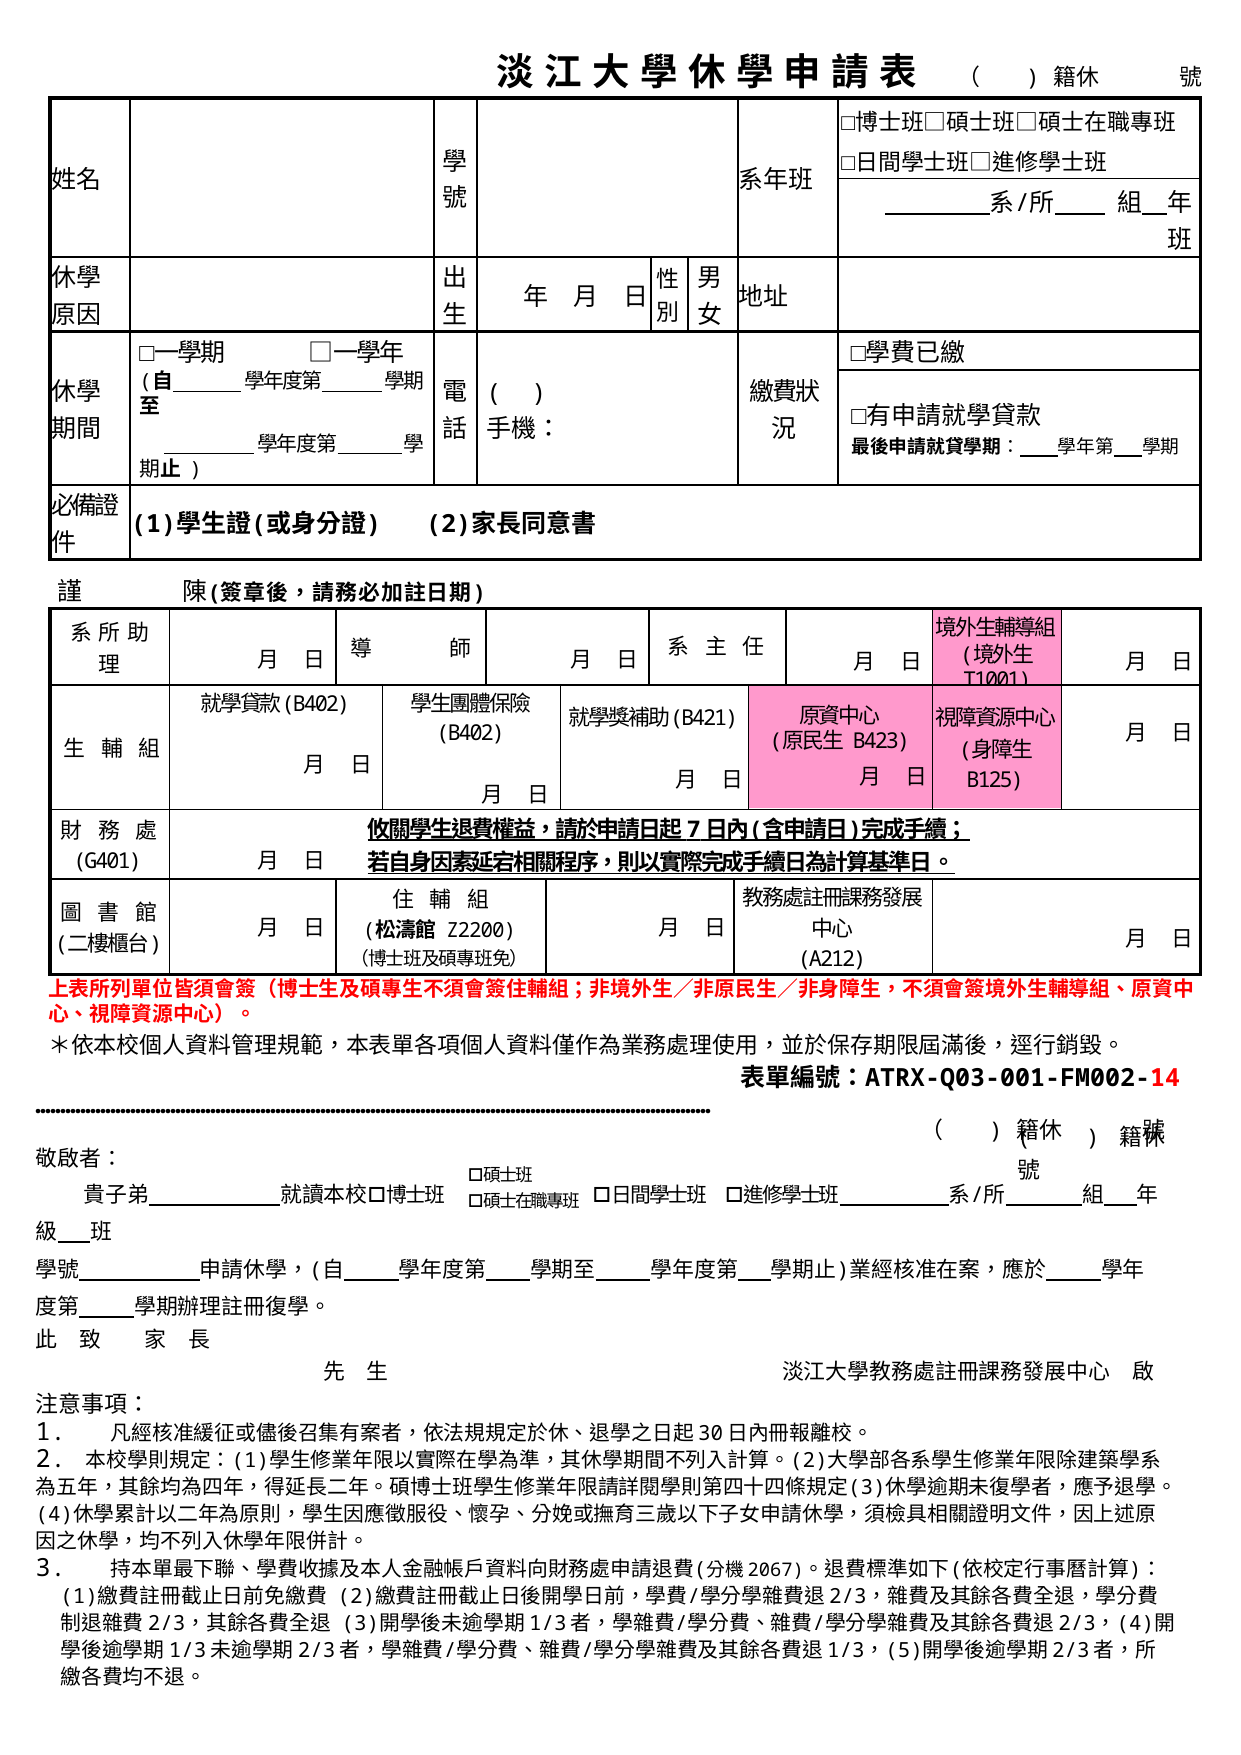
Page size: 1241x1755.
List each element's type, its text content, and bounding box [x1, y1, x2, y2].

table_cell 月 日 [170, 880, 335, 973]
table_cell 住 輔 組 (松濤館 Z2200) （博士班及碩專班免） [337, 880, 545, 973]
table_header 月 日 [487, 610, 648, 684]
table_cell 財 務 處 (G401) [52, 810, 169, 878]
text 貴子弟 就讀本校博士班 碩士班 碩士在職專班 日間學士班 進修學士班 系/所 組 年級 班 [35, 1172, 1165, 1247]
table_cell 攸關學生退費權益，請於申請日起7日內(含申請日)完成手續； 若自身因素延宕相關程序，則以實際完成手續日為計算基準日。 [336, 810, 1199, 878]
table_header 姓名 [52, 100, 129, 256]
table_cell 生 輔 組 [52, 686, 169, 808]
table_header 導 師 [337, 610, 485, 684]
table_cell 學生團體保險(B402) 月 日 [383, 686, 560, 808]
table_header 境外生輔導組 (境外生T1001) [933, 610, 1061, 684]
table_cell 年 月 日 [478, 258, 650, 330]
table_cell 必備證件 [52, 486, 129, 558]
table_header 月 日 [170, 610, 335, 684]
list 本校學則規定：(1)學生修業年限以實際在學為準，其休學期間不列入計算。(2)大學部各系學生修業年限除建築學系為五年，其餘均為四年，得延長二年。碩博士班學生修業年限請詳閱學則第四十四條規定(3)休學逾期未復學者，應予退學。(4)休學累計以二年為原則，學生因應徵服役、懷孕、分娩或撫育三歲以下子女申請休學，須檢具相關證明文件，因上述原因之休學，均不列入休學年限併計。 [35, 1446, 1176, 1554]
table_header [478, 100, 737, 256]
table_header [131, 100, 433, 256]
table_cell 電 話 [435, 333, 476, 484]
text 上表所列單位皆須會簽（博士生及碩專生不須會簽住輔組；非境外生／非原民生／非身障生，不須會簽境外生輔導組、原資中心、視障資源中心）。 [48, 976, 1205, 1026]
table_cell 月 日 [547, 880, 733, 973]
table_cell □學費已繳 [839, 333, 1199, 369]
table_cell 月 日 [933, 880, 1199, 973]
table_cell 原資中心 (原民生 B423) 月 日 [749, 686, 932, 808]
table_cell 月 日 [1062, 686, 1199, 808]
text 先 生 淡江大學教務處註冊課務發展中心 啟 [323, 1354, 1165, 1386]
table_cell □日間學士班□進修學士班 [839, 137, 1199, 178]
table_cell □一學期 □一學年 (自 學年度第 學期 至 學年度第 學期止 ) [131, 333, 433, 484]
table_cell 教務處註冊課務發展中心 (A212) [735, 880, 932, 973]
text 此 致 家 長 [35, 1322, 1165, 1354]
text 淡江大學休學申請表 （ ) 籍休 號 [35, 42, 1202, 96]
text 表單編號：ATRX-Q03-001-FM002-14 [35, 1066, 1180, 1091]
table_cell 休學 原因 [52, 258, 129, 330]
table_cell 視障資源中心 (身障生 B125) [933, 686, 1061, 808]
table_cell 性 別 [652, 258, 687, 330]
table_cell 休學 期間 [52, 333, 129, 484]
table_cell □有申請就學貸款 最後申請就貸學期： 學年第 學期 [839, 371, 1199, 484]
table_cell [839, 258, 1199, 330]
text ＊依本校個人資料管理規範，本表單各項個人資料僅作為業務處理使用，並於保存期限屆滿後，逕行銷毀。 [48, 1033, 1205, 1058]
table_cell 就學貸款(B402) 月 日 [170, 686, 382, 808]
table_cell 繳費狀況 [739, 333, 837, 484]
text 注意事項： [35, 1386, 1205, 1419]
table_cell 月 日 [170, 810, 336, 878]
table_header 系 所 助 理 [52, 610, 169, 684]
list 持本單最下聯、學費收據及本人金融帳戶資料向財務處申請退費(分機2067)。退費標準如下(依校定行事曆計算)：(1)繳費註冊截止日前免繳費 (2)繳費註冊截止日後開學日前，學費/學分學雜費退2/3，雜費及其餘各費全退，學分費制退雜費2/3，其餘各費全退 (3)開學後未逾學期1/3者，學雜費/學分費、雜費/學分學雜費及其餘各費退2/3，(4)開學後逾學期1/3未逾學期2/3者，學雜費/學分費、雜費/學分學雜費及其餘各費退1/3，(5)開學後逾學期2/3者，所繳各費均不退。 [35, 1554, 1176, 1690]
text ……………………………………………………………………………………………………………………… [35, 1093, 1205, 1118]
table_header □博士班□碩士班□碩士在職專班 [839, 100, 1199, 137]
text 敬啟者： [35, 1143, 1165, 1172]
table_cell (1)學生證(或身分證) (2)家長同意書 [131, 486, 1199, 558]
table_cell ( ) 手機： [478, 333, 737, 484]
table_cell 男 女 [689, 258, 737, 330]
table_cell 出 生 [435, 258, 476, 330]
text 學號 申請休學，(自 學年度第 學期至 學年度第 學期止)業經核准在案，應於 學年度第 學期辦理註冊復學。 [35, 1247, 1165, 1322]
text （ ) 籍休 號 [35, 1118, 1165, 1143]
table_header 月 日 [1062, 610, 1199, 684]
text 謹 陳(簽章後，請務必加註日期) [57, 574, 1205, 607]
table_cell 就學獎補助(B421) 月 日 [561, 686, 748, 808]
table_header 系 主 任 [650, 610, 785, 684]
list 凡經核准緩征或儘後召集有案者，依法規規定於休、退學之日起30日內冊報離校。 [35, 1419, 1176, 1446]
table_header 月 日 [787, 610, 932, 684]
table_cell 系/所 組 年 班 [839, 179, 1199, 256]
table_cell [131, 258, 433, 330]
table_cell 地址 [739, 258, 837, 330]
table_header 學 號 [435, 100, 476, 256]
table_header 系年班 [739, 100, 837, 256]
table_cell 圖 書 館 (二樓櫃台) [52, 880, 169, 973]
